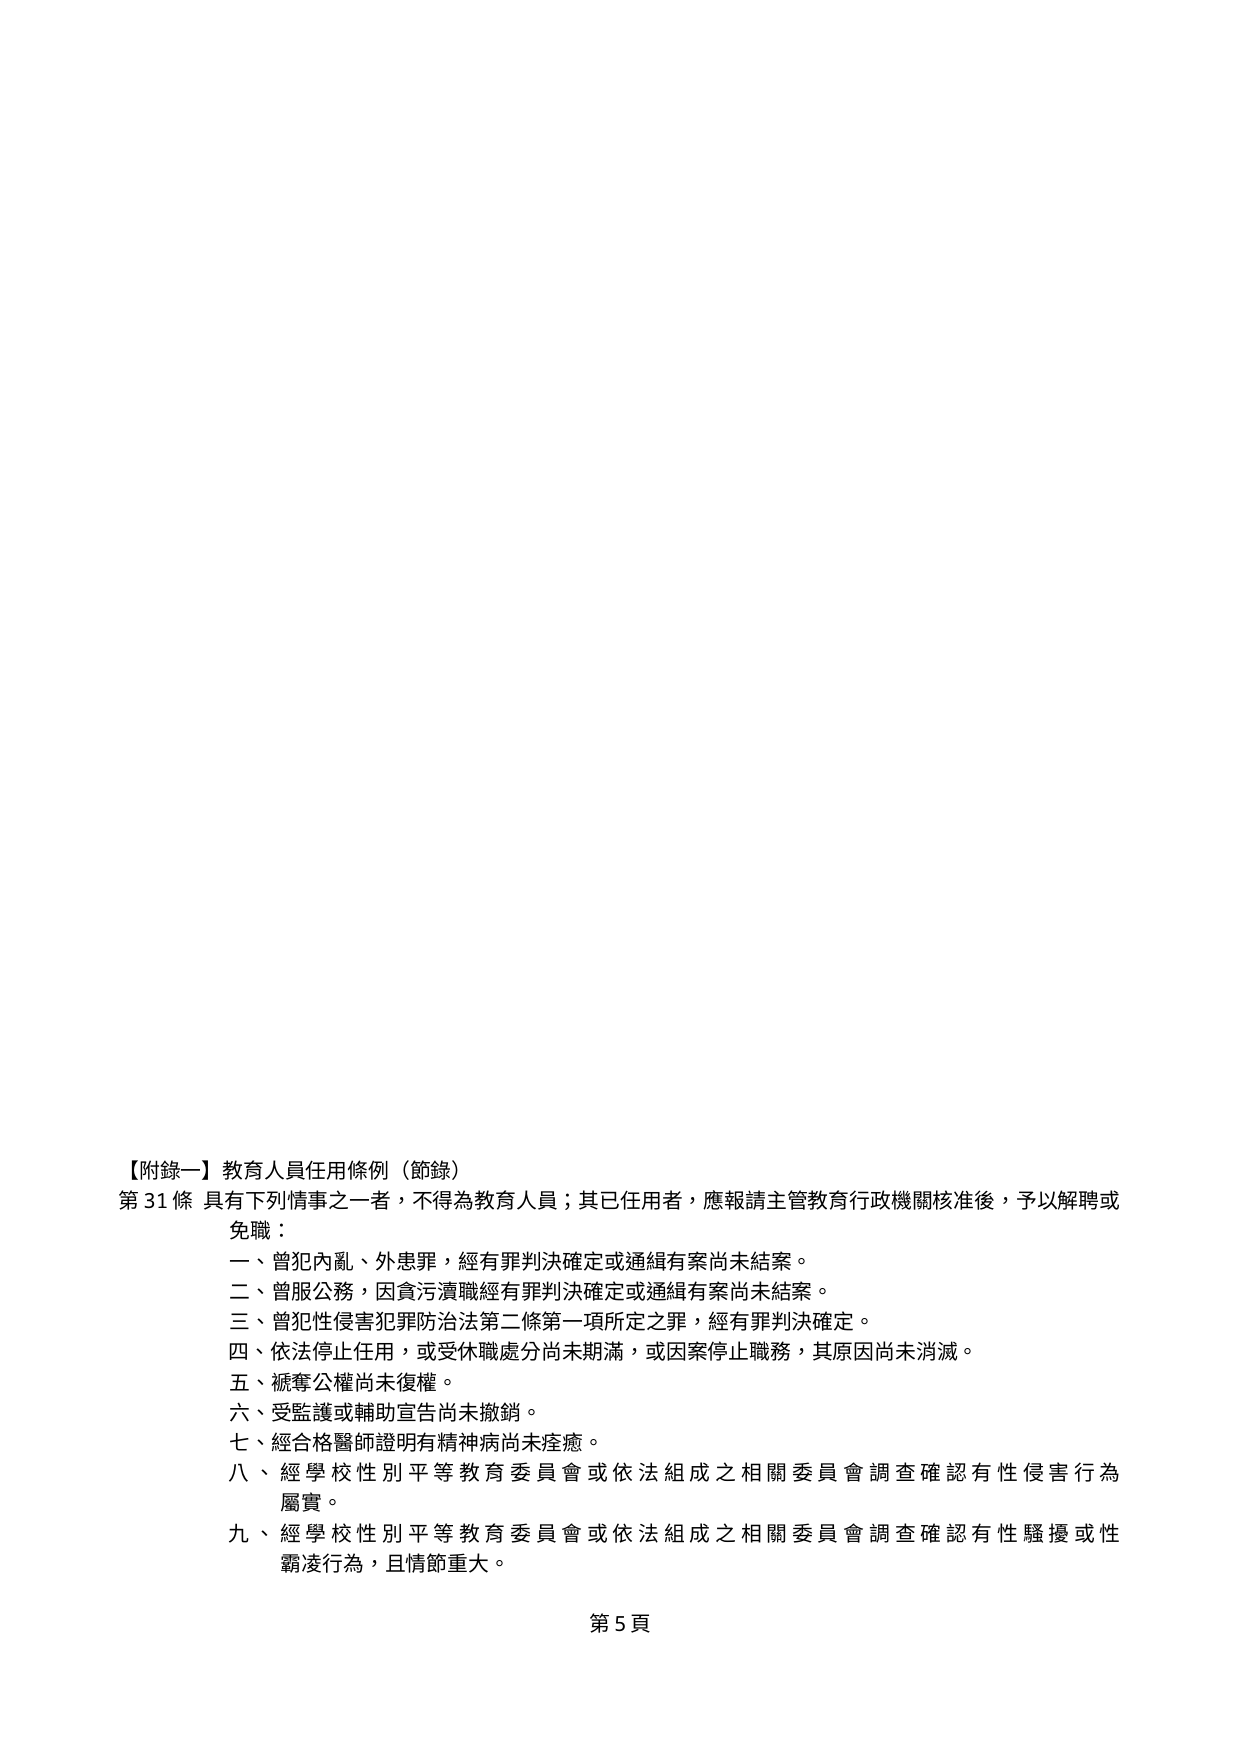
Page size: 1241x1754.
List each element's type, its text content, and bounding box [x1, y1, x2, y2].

text 五、褫奪公權尚未復權。 [118, 1366, 1122, 1396]
text 一、曾犯內亂、外患罪，經有罪判決確定或通緝有案尚未結案。 [118, 1245, 1122, 1275]
text 二、曾服公務，因貪污瀆職經有罪判決確定或通緝有案尚未結案。 [118, 1275, 1122, 1305]
text 六、受監護或輔助宣告尚未撤銷。 [118, 1396, 1122, 1426]
text 八、經學校性別平等教育委員會或依法組成之相關委員會調查確認有性侵害行為 屬實。 [228, 1456, 1122, 1517]
text 【附錄一】教育人員任用條例（節錄） [118, 1154, 1122, 1184]
text 第31條 具有下列情事之一者，不得為教育人員；其已任用者，應報請主管教育行政機關核准後，予以解聘或免職： [118, 1184, 1122, 1245]
text 四、依法停止任用，或受休職處分尚未期滿，或因案停止職務，其原因尚未消滅。 [228, 1336, 1122, 1366]
text 三、曾犯性侵害犯罪防治法第二條第一項所定之罪，經有罪判決確定。 [118, 1305, 1122, 1336]
text 七、經合格醫師證明有精神病尚未痊癒。 [118, 1426, 1122, 1456]
text 九、經學校性別平等教育委員會或依法組成之相關委員會調查確認有性騷擾或性 霸凌行為，且情節重大。 [228, 1517, 1122, 1577]
